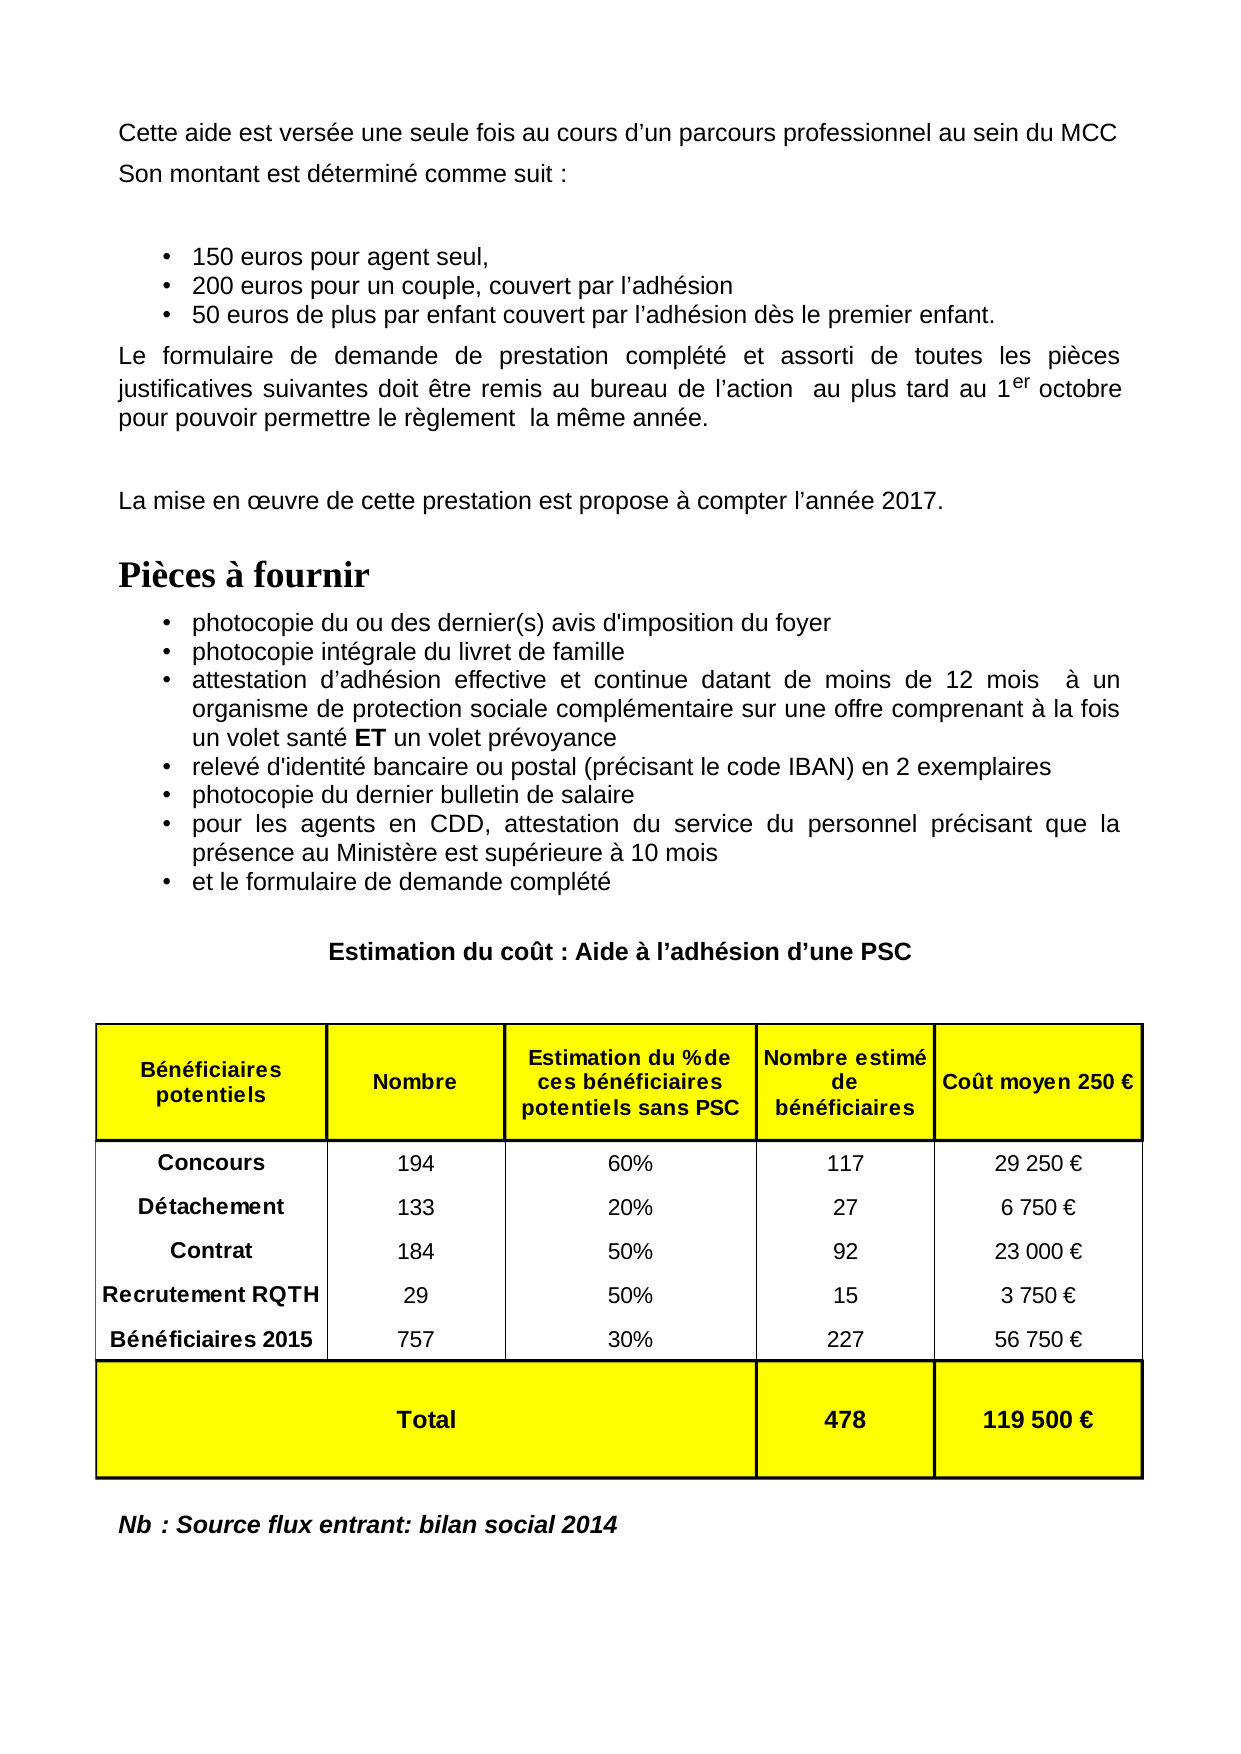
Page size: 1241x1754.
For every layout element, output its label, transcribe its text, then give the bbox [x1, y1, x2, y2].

list photocopie du ou des dernier(s) avis d'imposition du foyer [162, 608, 1122, 636]
text Nb : Source flux entrant: bilan social 2014 [118, 1510, 1122, 1538]
text La mise en œuvre de cette prestation est propose à compter l’année 2017. [118, 486, 1122, 514]
text Son montant est déterminé comme suit : [118, 159, 1122, 188]
list relevé d'identité bancaire ou postal (précisant le code IBAN) en 2 exemplaires [162, 752, 1122, 781]
list photocopie intégrale du livret de famille [162, 636, 1122, 665]
subtitle Pièces à fournir [118, 552, 1122, 595]
list et le formulaire de demande complété [162, 867, 1122, 896]
text Cette aide est versée une seule fois au cours d’un parcours professionnel au sein du MCC [118, 118, 1122, 147]
list attestation d’adhésion effective et continue datant de moins de 12 mois à un organisme de protection sociale complémentaire sur une offre comprenant à la fois un volet santé ET un volet prévoyance [162, 665, 1122, 752]
list pour les agents en CDD, attestation du service du personnel précisant que la présence au Ministère est supérieure à 10 mois [162, 809, 1122, 867]
list photocopie du dernier bulletin de salaire [162, 781, 1122, 809]
text Estimation du coût : Aide à l’adhésion d’une PSC [118, 937, 1122, 966]
text Le formulaire de demande de prestation complété et assorti de toutes les pièces justificatives suivantes doit être remis au bureau de l’action au plus tard au 1er octobre pour pouvoir permettre le règlement la même année. [118, 341, 1122, 432]
list 50 euros de plus par enfant couvert par l’adhésion dès le premier enfant. [162, 299, 1122, 328]
list 150 euros pour agent seul, [162, 242, 1122, 271]
list 200 euros pour un couple, couvert par l’adhésion [162, 271, 1122, 299]
